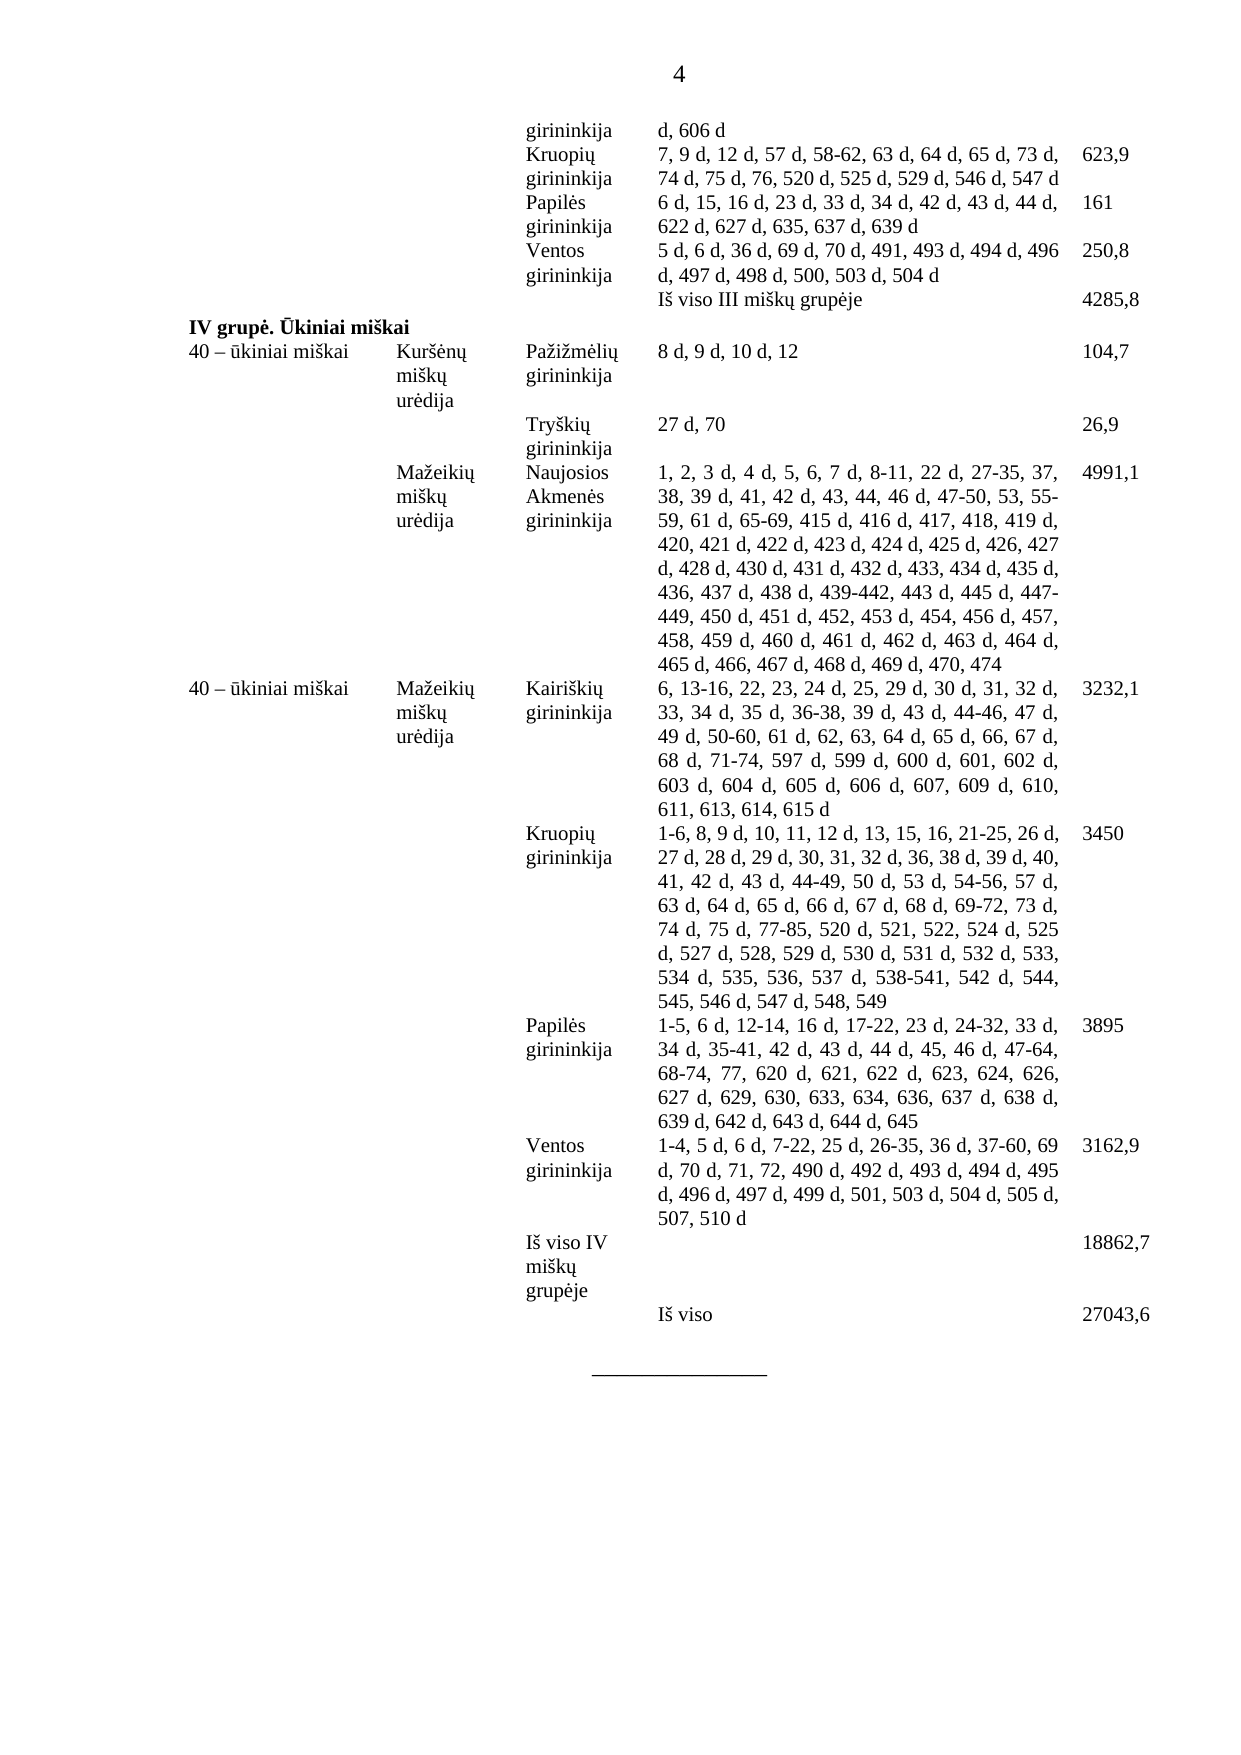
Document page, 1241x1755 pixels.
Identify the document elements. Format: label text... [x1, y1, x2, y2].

table_cell 27 d, 70 [646, 412, 1071, 460]
table_cell [385, 239, 514, 287]
table_cell girininkija [514, 118, 646, 142]
table_cell 1-4, 5 d, 6 d, 7-22, 25 d, 26-35, 36 d, 37-60, 69 d, 70 d, 71, 72, 490 d, 492 d, 493 d, 494 d, 495 d, 496 d, 497 d, 499 d, 501, 503 d, 504 d, 505 d, 507, 510 d [646, 1134, 1071, 1230]
table_cell [514, 1302, 646, 1350]
table_cell [177, 142, 385, 190]
table_cell 4285,8 [1071, 287, 1181, 315]
table_cell 250,8 [1071, 239, 1181, 287]
table_cell Naujosios Akmenės girininkija [514, 460, 646, 676]
table_cell [385, 412, 514, 460]
table_cell Kruopių girininkija [514, 142, 646, 190]
table_cell [177, 412, 385, 460]
table_cell [177, 1013, 385, 1133]
table_cell Kruopių girininkija [514, 821, 646, 1013]
table_cell Kairiškių girininkija [514, 676, 646, 821]
table_cell 18862,7 [1071, 1230, 1181, 1302]
table_cell [385, 118, 514, 142]
table_cell [646, 1230, 1071, 1302]
table_cell Ventos girininkija [514, 1134, 646, 1230]
table_cell 40 – ūkiniai miškai [177, 339, 385, 412]
table_cell [177, 118, 385, 142]
table_cell 6 d, 15, 16 d, 23 d, 33 d, 34 d, 42 d, 43 d, 44 d, 622 d, 627 d, 635, 637 d, 639 d [646, 190, 1071, 238]
table_cell [177, 1134, 385, 1230]
table_cell [385, 190, 514, 238]
table_cell 40 – ūkiniai miškai [177, 676, 385, 821]
table_cell [177, 821, 385, 1013]
table_cell Mažeikių miškų urėdija [385, 676, 514, 821]
table_cell Ventos girininkija [514, 239, 646, 287]
table_cell d, 606 d [646, 118, 1071, 142]
table_cell [385, 821, 514, 1013]
table_cell [177, 1230, 385, 1302]
table_cell Mažeikių miškų urėdija [385, 460, 514, 676]
table_cell 8 d, 9 d, 10 d, 12 [646, 339, 1071, 412]
text ______________ [177, 1350, 1181, 1379]
table_cell 1, 2, 3 d, 4 d, 5, 6, 7 d, 8-11, 22 d, 27-35, 37, 38, 39 d, 41, 42 d, 43, 44, 46 d, 47-50, 53, 55-59, 61 d, 65-69, 415 d, 416 d, 417, 418, 419 d, 420, 421 d, 422 d, 423 d, 424 d, 425 d, 426, 427 d, 428 d, 430 d, 431 d, 432 d, 433, 434 d, 435 d, 436, 437 d, 438 d, 439-442, 443 d, 445 d, 447-449, 450 d, 451 d, 452, 453 d, 454, 456 d, 457, 458, 459 d, 460 d, 461 d, 462 d, 463 d, 464 d, 465 d, 466, 467 d, 468 d, 469 d, 470, 474 [646, 460, 1071, 676]
table_cell [385, 1013, 514, 1133]
table_cell [177, 190, 385, 238]
table_cell 1-5, 6 d, 12-14, 16 d, 17-22, 23 d, 24-32, 33 d, 34 d, 35-41, 42 d, 43 d, 44 d, 45, 46 d, 47-64, 68-74, 77, 620 d, 621, 622 d, 623, 624, 626, 627 d, 629, 630, 633, 634, 636, 637 d, 638 d, 639 d, 642 d, 643 d, 644 d, 645 [646, 1013, 1071, 1133]
table_cell 5 d, 6 d, 36 d, 69 d, 70 d, 491, 493 d, 494 d, 496 d, 497 d, 498 d, 500, 503 d, 504 d [646, 239, 1071, 287]
table_cell [177, 287, 385, 315]
table_cell IV grupė. Ūkiniai miškai [177, 315, 1181, 339]
table_cell [1071, 118, 1181, 142]
table_cell Iš viso [646, 1302, 1071, 1350]
table_cell [177, 460, 385, 676]
table_cell Papilės girininkija [514, 1013, 646, 1133]
table_cell Kuršėnų miškų urėdija [385, 339, 514, 412]
table_cell [385, 1134, 514, 1230]
table_cell 4991,1 [1071, 460, 1181, 676]
table_cell Papilės girininkija [514, 190, 646, 238]
table_cell 27043,6 [1071, 1302, 1181, 1350]
table_cell 7, 9 d, 12 d, 57 d, 58-62, 63 d, 64 d, 65 d, 73 d, 74 d, 75 d, 76, 520 d, 525 d, 529 d, 546 d, 547 d [646, 142, 1071, 190]
table_cell [514, 287, 646, 315]
table_cell Iš viso III miškų grupėje [646, 287, 1071, 315]
table_cell [177, 1302, 385, 1350]
table_cell 1-6, 8, 9 d, 10, 11, 12 d, 13, 15, 16, 21-25, 26 d, 27 d, 28 d, 29 d, 30, 31, 32 d, 36, 38 d, 39 d, 40, 41, 42 d, 43 d, 44-49, 50 d, 53 d, 54-56, 57 d, 63 d, 64 d, 65 d, 66 d, 67 d, 68 d, 69-72, 73 d, 74 d, 75 d, 77-85, 520 d, 521, 522, 524 d, 525 d, 527 d, 528, 529 d, 530 d, 531 d, 532 d, 533, 534 d, 535, 536, 537 d, 538-541, 542 d, 544, 545, 546 d, 547 d, 548, 549 [646, 821, 1071, 1013]
table_cell [385, 1302, 514, 1350]
table_cell 3450 [1071, 821, 1181, 1013]
table_cell [385, 1230, 514, 1302]
table_cell 623,9 [1071, 142, 1181, 190]
table_cell 104,7 [1071, 339, 1181, 412]
table_cell [385, 142, 514, 190]
table_cell Pažižmėlių girininkija [514, 339, 646, 412]
table_cell [385, 287, 514, 315]
table_cell 3162,9 [1071, 1134, 1181, 1230]
table_cell 161 [1071, 190, 1181, 238]
table_cell 3232,1 [1071, 676, 1181, 821]
table_cell 3895 [1071, 1013, 1181, 1133]
table_cell [177, 239, 385, 287]
table_cell 6, 13-16, 22, 23, 24 d, 25, 29 d, 30 d, 31, 32 d, 33, 34 d, 35 d, 36-38, 39 d, 43 d, 44-46, 47 d, 49 d, 50-60, 61 d, 62, 63, 64 d, 65 d, 66, 67 d, 68 d, 71-74, 597 d, 599 d, 600 d, 601, 602 d, 603 d, 604 d, 605 d, 606 d, 607, 609 d, 610, 611, 613, 614, 615 d [646, 676, 1071, 821]
table_cell Iš viso IV miškų grupėje [514, 1230, 646, 1302]
table_cell Tryškių girininkija [514, 412, 646, 460]
table_cell 26,9 [1071, 412, 1181, 460]
